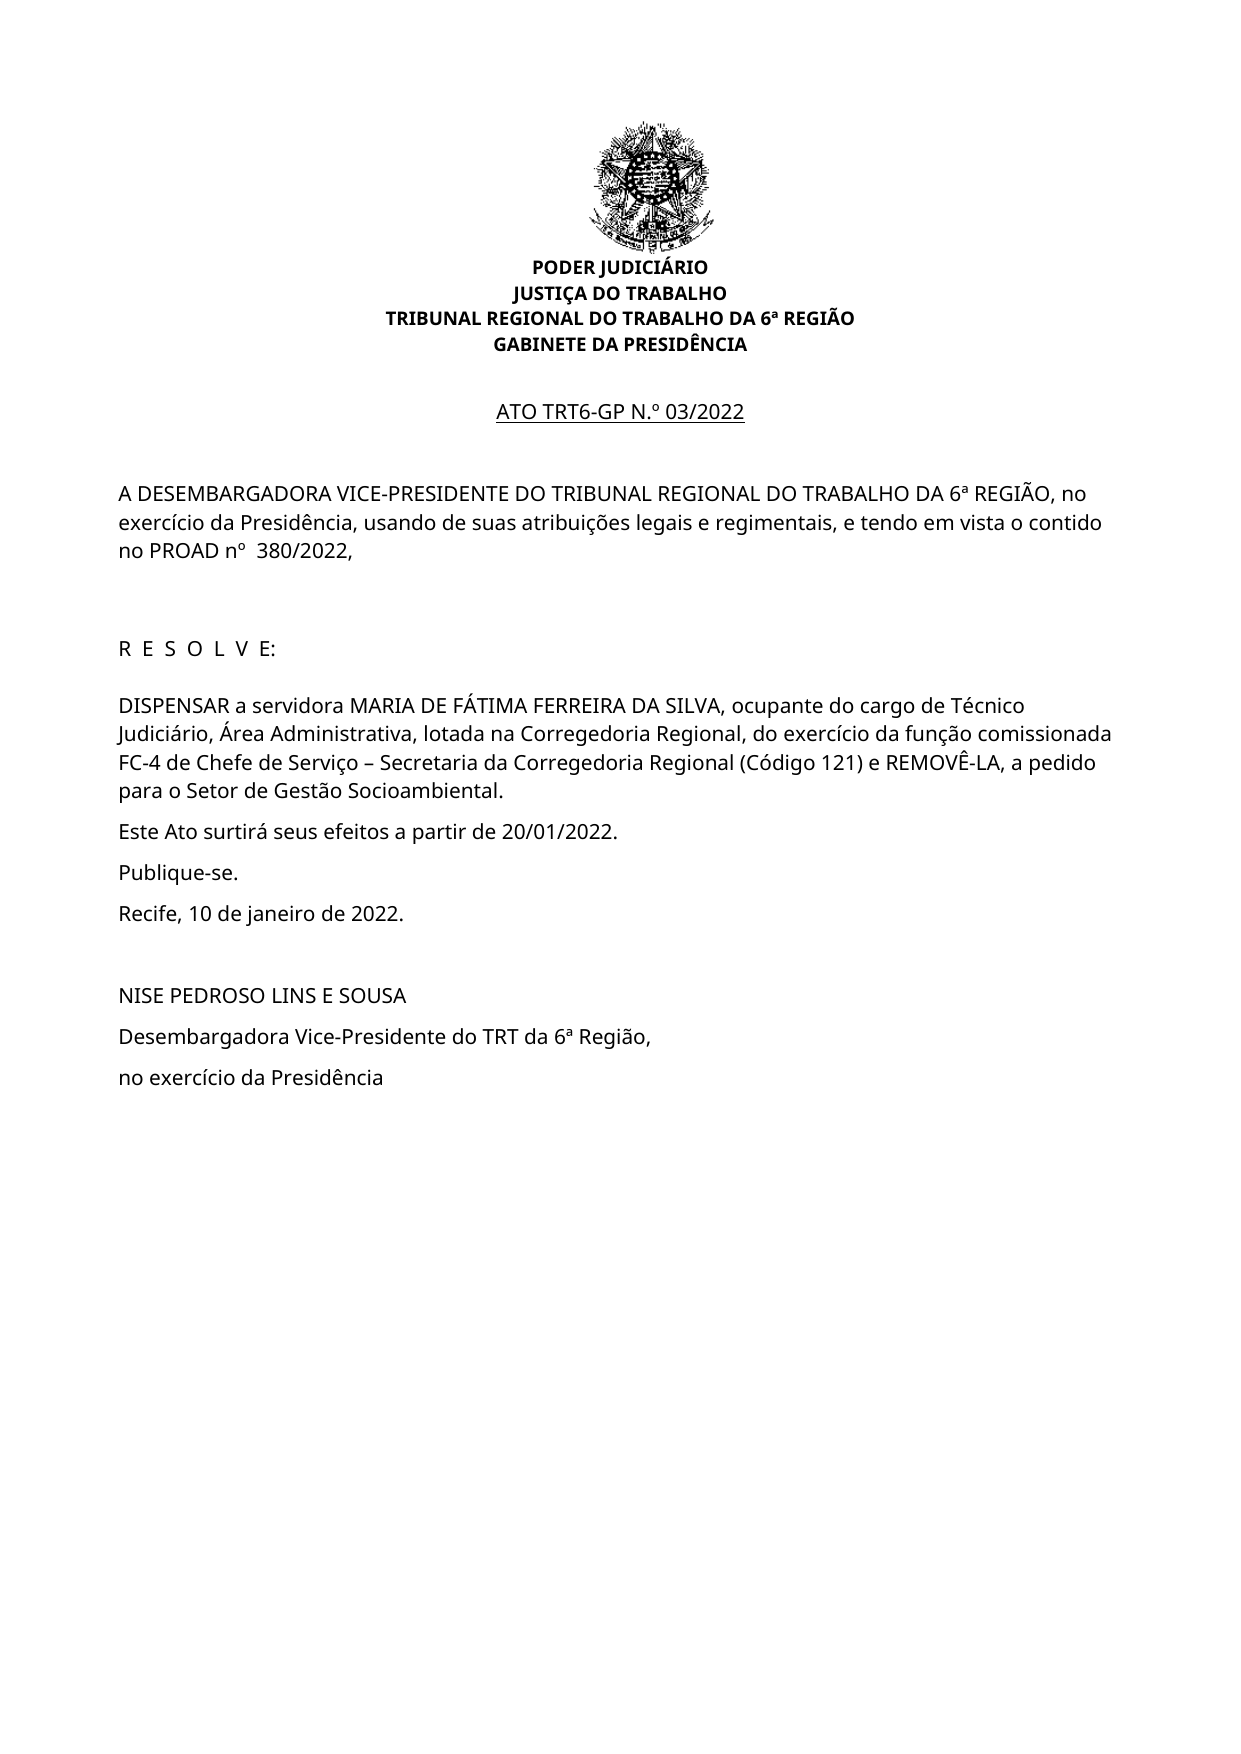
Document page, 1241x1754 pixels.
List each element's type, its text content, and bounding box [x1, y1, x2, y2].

text Recife, 10 de janeiro de 2022. [118, 899, 1122, 927]
text Este Ato surtirá seus efeitos a partir de 20/01/2022. [118, 817, 1122, 846]
text TRIBUNAL REGIONAL DO TRABALHO DA 6ª REGIÃO [118, 306, 1122, 331]
text A DESEMBARGADORA VICE-PRESIDENTE DO TRIBUNAL REGIONAL DO TRABALHO DA 6ª REGIÃO, no exercício da Presidência, usando de suas atribuições legais e regimentais, e tendo em vista o contido no PROAD nº 380/2022, [118, 479, 1122, 565]
text ATO TRT6-GP N.º 03/2022 [118, 397, 1122, 426]
subtitle JUSTIÇA DO TRABALHO [118, 280, 1122, 306]
text PODER JUDICIÁRIO [118, 254, 1122, 280]
text R E S O L V E: [118, 634, 1122, 662]
picture [587, 118, 717, 255]
text NISE PEDROSO LINS E SOUSA [118, 981, 1122, 1009]
text GABINETE DA PRESIDÊNCIA [118, 331, 1122, 357]
text Publique-se. [118, 858, 1122, 887]
text Desembargadora Vice-Presidente do TRT da 6ª Região, [118, 1022, 1122, 1050]
text DISPENSAR a servidora MARIA DE FÁTIMA FERREIRA DA SILVA, ocupante do cargo de Técnico Judiciário, Área Administrativa, lotada na Corregedoria Regional, do exercício da função comissionada FC-4 de Chefe de Serviço – Secretaria da Corregedoria Regional (Código 121) e REMOVÊ-LA, a pedido para o Setor de Gestão Socioambiental. [118, 691, 1122, 805]
text no exercício da Presidência [118, 1063, 1122, 1091]
